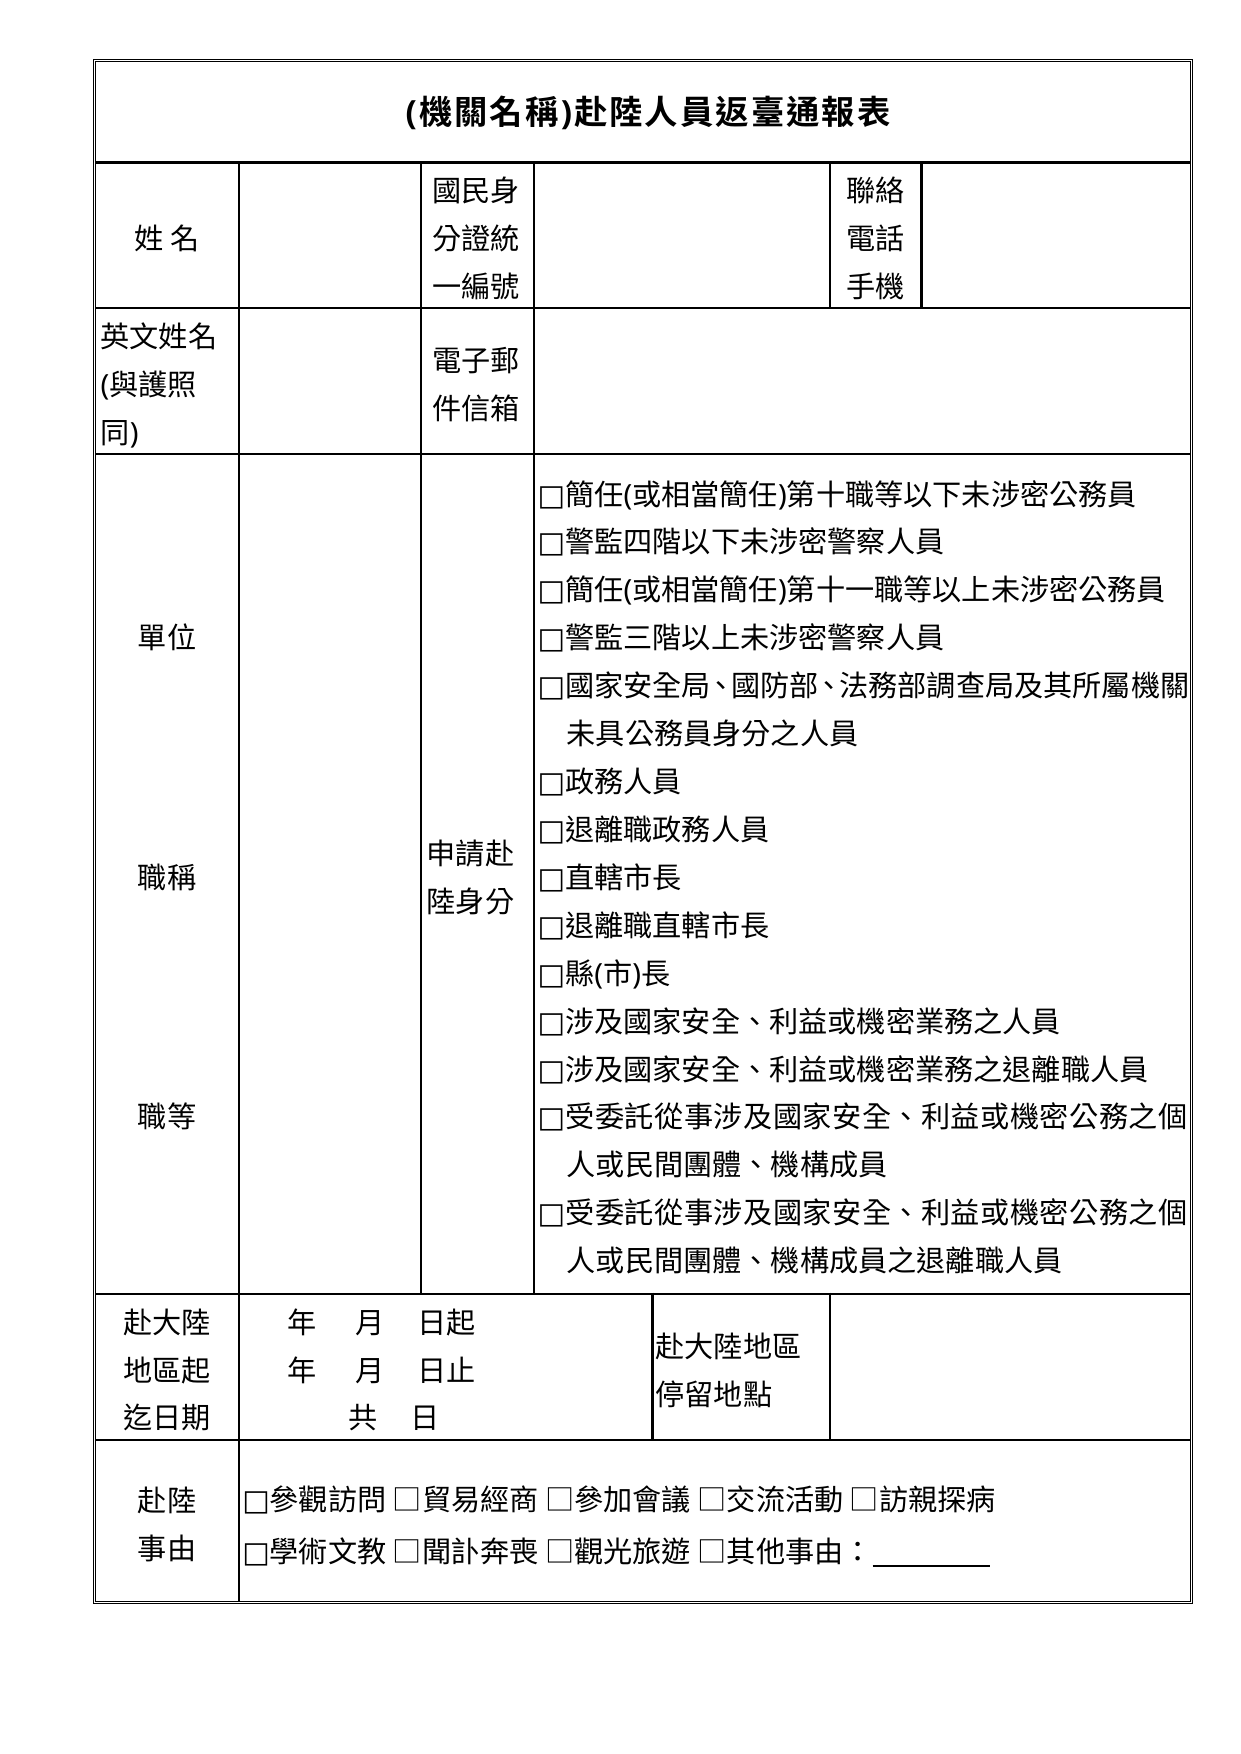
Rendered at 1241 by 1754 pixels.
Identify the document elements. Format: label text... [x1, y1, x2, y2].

table_cell 申請赴陸身分 [422, 455, 533, 1293]
table_cell 赴陸 事由 [96, 1441, 238, 1601]
table_cell □簡任(或相當簡任)第十職等以下未涉密公務員 □警監四階以下未涉密警察人員 □簡任(或相當簡任)第十一職等以上未涉密公務員 □警監三階以上未涉密警察人員 □國家安全局、國防部、法務部調查局及其所屬機關未具公務員身分之人員 □政務人員 □退離職政務人員 □直轄市長 □退離職直轄市長 □縣(市)長 □涉及國家安全、利益或機密業務之人員 □涉及國家安全、利益或機密業務之退離職人員 □受委託從事涉及國家安全、利益或機密公務之個人或民間團體、機構成員 □受委託從事涉及國家安全、利益或機密公務之個人或民間團體、機構成員之退離職人員 [535, 455, 1190, 1293]
table_cell [535, 164, 829, 307]
table_cell 赴大陸 地區起 迄日期 [96, 1295, 238, 1438]
table_cell [240, 455, 420, 1293]
table_cell [240, 309, 420, 453]
table_cell [923, 164, 1190, 307]
table_cell [535, 309, 1190, 453]
table_cell 英文姓名 (與護照同) [96, 309, 238, 453]
table_cell 姓 名 [96, 164, 238, 307]
table_header (機關名稱)赴陸人員返臺通報表 [96, 62, 1190, 161]
table_cell [831, 1295, 1190, 1438]
table_cell 國民身分證統一編號 [422, 164, 533, 307]
table_cell 赴大陸地區停留地點 [654, 1295, 829, 1438]
table_cell 單位 職稱 職等 [96, 455, 238, 1293]
table_cell 年 月 日起 年 月 日止 共 日 [240, 1295, 651, 1438]
table_cell [240, 164, 420, 307]
table_cell 電子郵件信箱 [422, 309, 533, 453]
table_cell 聯絡 電話 手機 [831, 164, 920, 307]
table_cell □參觀訪問 □貿易經商 □參加會議 □交流活動 □訪親探病 □學術文教 □聞訃奔喪 □觀光旅遊 □其他事由： [240, 1441, 1190, 1601]
